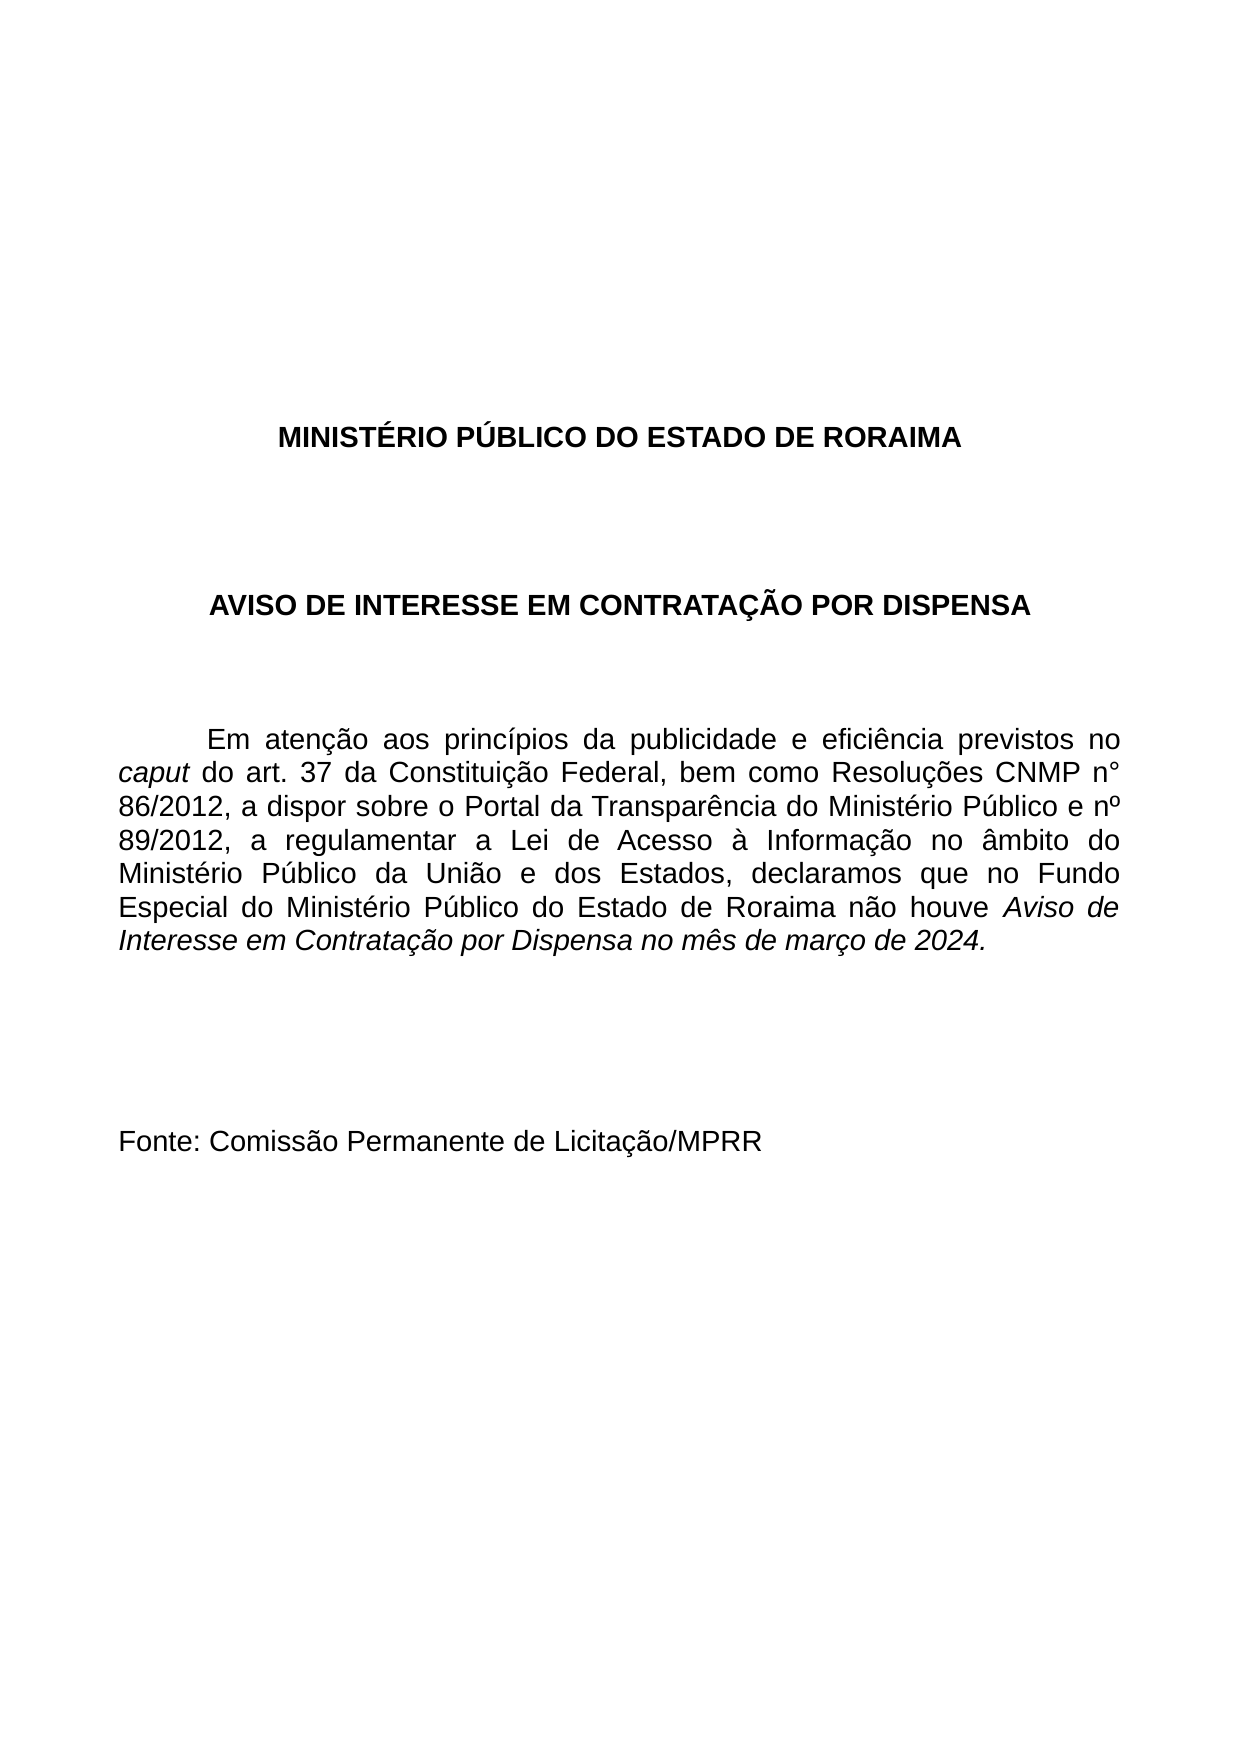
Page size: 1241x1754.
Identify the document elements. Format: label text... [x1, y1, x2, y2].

text Fonte: Comissão Permanente de Licitação/MPRR [118, 1124, 1122, 1158]
text MINISTÉRIO PÚBLICO DO ESTADO DE RORAIMA [118, 420, 1122, 453]
text AVISO DE INTERESSE EM CONTRATAÇÃO POR DISPENSA [118, 588, 1122, 621]
text Em atenção aos princípios da publicidade e eficiência previstos no caput do art. 37 da Constituição Federal, bem como Resoluções CNMP n° 86/2012, a dispor sobre o Portal da Transparência do Ministério Público e nº 89/2012, a regulamentar a Lei de Acesso à Informação no âmbito do Ministério Público da União e dos Estados, declaramos que no Fundo Especial do Ministério Público do Estado de Roraima não houve Aviso de Interesse em Contratação por Dispensa no mês de março de 2024. [118, 722, 1122, 957]
